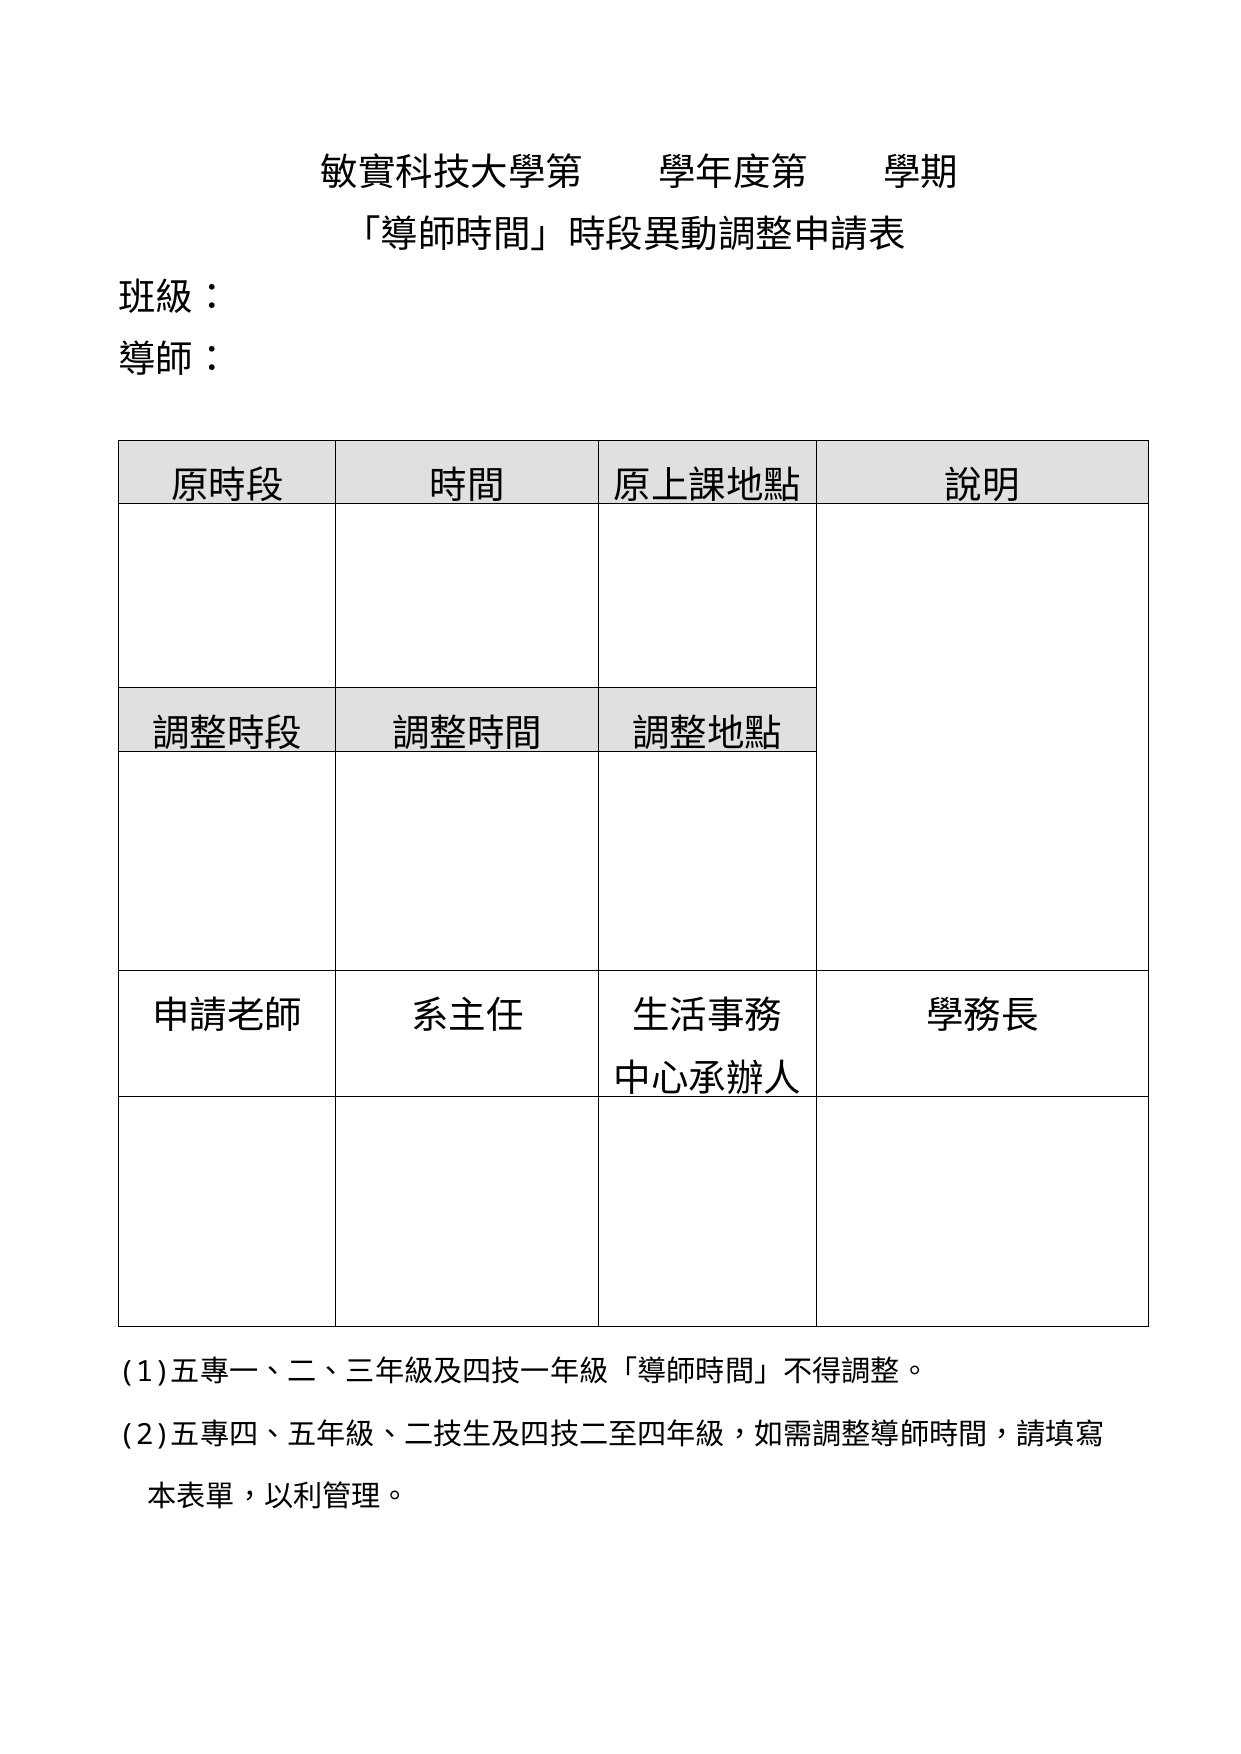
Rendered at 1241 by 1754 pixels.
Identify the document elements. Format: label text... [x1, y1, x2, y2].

table_header 原時段 [119, 441, 335, 503]
table_cell [119, 1097, 335, 1326]
table_cell [599, 504, 816, 687]
text 敏實科技大學第 學年度第 學期 [118, 127, 1122, 189]
table_cell 生活事務 中心承辦人 [599, 971, 816, 1096]
text 班級： [118, 252, 1122, 314]
table_cell [336, 752, 598, 970]
table_cell [599, 752, 816, 970]
table_cell 系主任 [336, 971, 598, 1096]
text (1)五專一、二、三年級及四技一年級「導師時間」不得調整。 [118, 1327, 1122, 1390]
table_cell [119, 504, 335, 687]
text 「導師時間」時段異動調整申請表 [118, 189, 1122, 252]
table_cell 調整時段 [119, 688, 335, 751]
table_cell [336, 1097, 598, 1326]
table_cell 調整地點 [599, 688, 816, 751]
table_cell 調整時間 [336, 688, 598, 751]
table_cell [817, 1097, 1148, 1326]
table_header 原上課地點 [599, 441, 816, 503]
table_cell [119, 752, 335, 970]
table_header 時間 [336, 441, 598, 503]
table_header 說明 [817, 441, 1148, 503]
table_cell [599, 1097, 816, 1326]
table_cell [817, 504, 1148, 970]
table_cell 學務長 [817, 971, 1148, 1096]
table_cell 申請老師 [119, 971, 335, 1096]
text (2)五專四、五年級、二技生及四技二至四年級，如需調整導師時間，請填寫本表單，以利管理。 [118, 1390, 1122, 1515]
table_cell [336, 504, 598, 687]
text 導師： [118, 314, 1122, 377]
